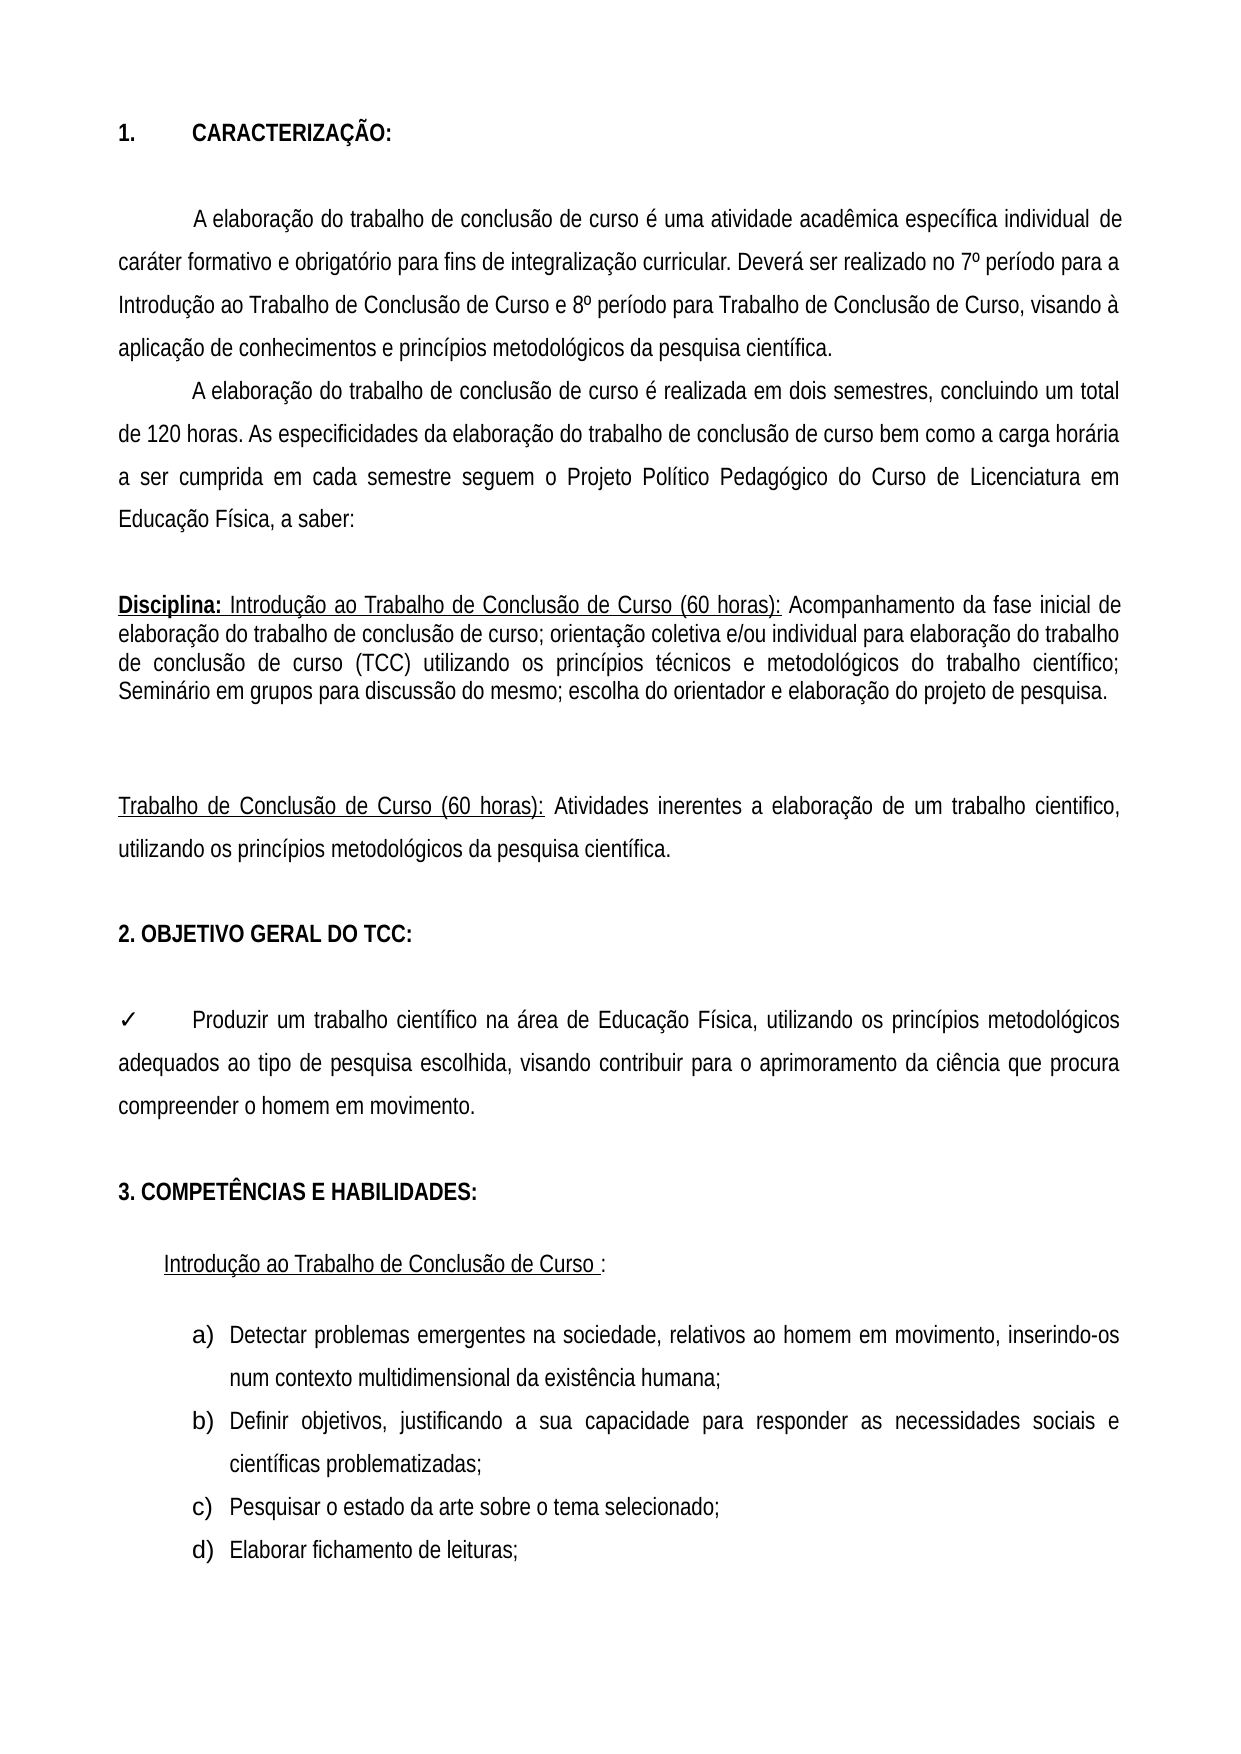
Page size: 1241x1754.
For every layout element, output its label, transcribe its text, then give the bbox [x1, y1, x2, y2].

text 2. OBJETIVO GERAL DO TCC: [118, 919, 1122, 948]
text Introdução ao Trabalho de Conclusão de Curso : [118, 1248, 1122, 1277]
list CARACTERIZAÇÃO: [118, 118, 1122, 147]
text A elaboração do trabalho de conclusão de curso é realizada em dois semestres, concluindo um total de 120 horas. As especificidades da elaboração do trabalho de conclusão de curso bem como a carga horária a ser cumprida em cada semestre seguem o Projeto Político Pedagógico do Curso de Licenciatura em Educação Física, a saber: [118, 376, 1122, 533]
text Disciplina: Introdução ao Trabalho de Conclusão de Curso (60 horas): Acompanhamento da fase inicial de elaboração do trabalho de conclusão de curso; orientação coletiva e/ou individual para elaboração do trabalho de conclusão de curso (TCC) utilizando os princípios técnicos e metodológicos do trabalho científico; Seminário em grupos para discussão do mesmo; escolha do orientador e elaboração do projeto de pesquisa. [118, 590, 1122, 705]
text 3. COMPETÊNCIAS E HABILIDADES: [118, 1177, 1122, 1206]
list Definir objetivos, justificando a sua capacidade para responder as necessidades sociais e científicas problematizadas; [192, 1406, 1122, 1478]
text A elaboração do trabalho de conclusão de curso é uma atividade acadêmica específica individual de caráter formativo e obrigatório para fins de integralização curricular. Deverá ser realizado no 7º período para a Introdução ao Trabalho de Conclusão de Curso e 8º período para Trabalho de Conclusão de Curso, visando à aplicação de conhecimentos e princípios metodológicos da pesquisa científica. [118, 204, 1122, 361]
list Produzir um trabalho científico na área de Educação Física, utilizando os princípios metodológicos adequados ao tipo de pesquisa escolhida, visando contribuir para o aprimoramento da ciência que procura compreender o homem em movimento. [118, 1005, 1122, 1120]
list Pesquisar o estado da arte sobre o tema selecionado; [192, 1492, 1122, 1521]
list Elaborar fichamento de leituras; [192, 1535, 1122, 1564]
text Trabalho de Conclusão de Curso (60 horas): Atividades inerentes a elaboração de um trabalho cientifico, utilizando os princípios metodológicos da pesquisa científica. [118, 791, 1122, 862]
list Detectar problemas emergentes na sociedade, relativos ao homem em movimento, inserindo-os num contexto multidimensional da existência humana; [192, 1320, 1122, 1392]
